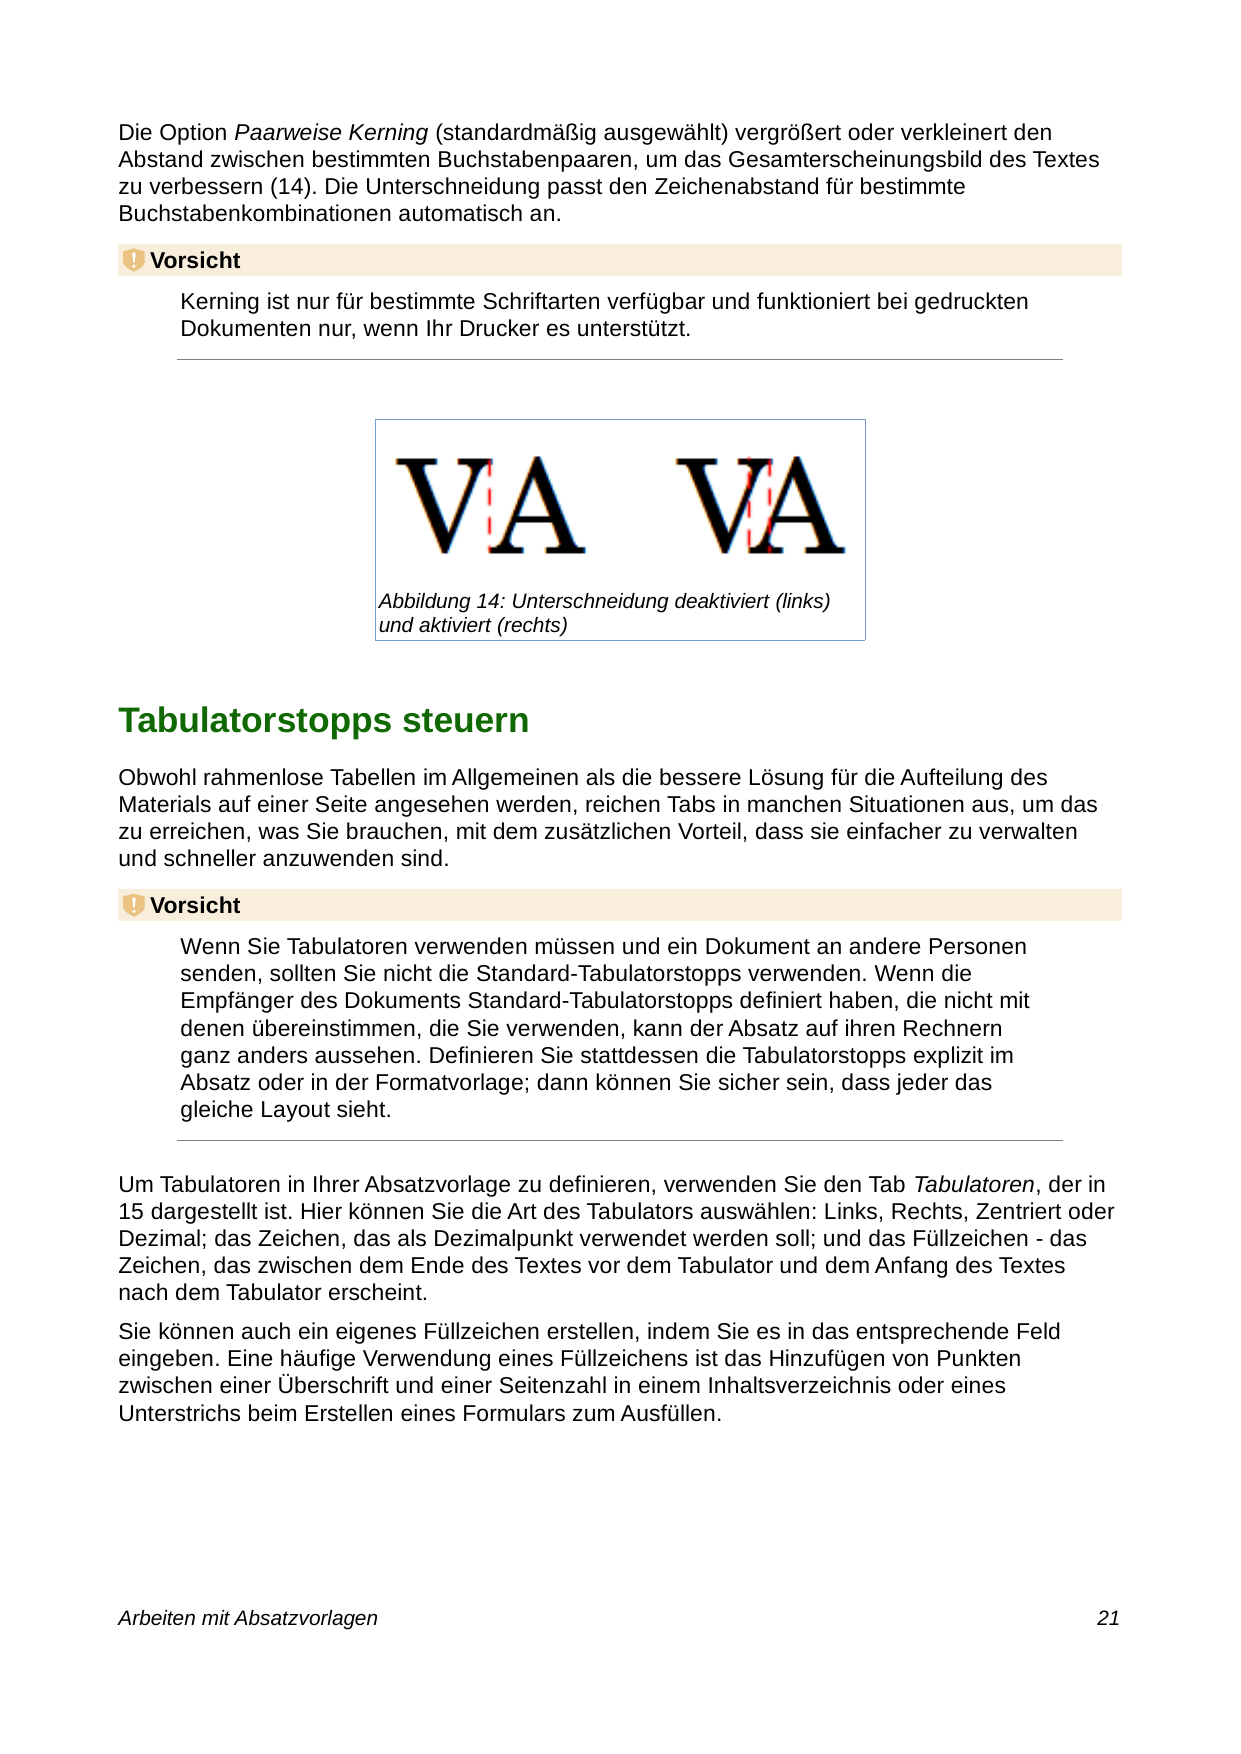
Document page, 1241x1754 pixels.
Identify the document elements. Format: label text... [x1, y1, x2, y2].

list Vorsicht [118, 889, 1122, 921]
text Abbildung 14: Unterschneidung deaktiviert (links) und aktiviert (rechts) [378, 589, 862, 637]
subtitle Tabulatorstopps steuern [118, 699, 1122, 740]
text Die Option Paarweise Kerning (standardmäßig ausgewählt) vergrößert oder verkleinert den Abstand zwischen bestimmten Buchstabenpaaren, um das Gesamterscheinungsbild des Textes zu verbessern (Abbildung 14). Die Unterschneidung passt den Zeichenabstand für bestimmte Buchstabenkombinationen automatisch an. [118, 118, 1122, 226]
text Sie können auch ein eigenes Füllzeichen erstellen, indem Sie es in das entsprechende Feld eingeben. Eine häufige Verwendung eines Füllzeichens ist das Hinzufügen von Punkten zwischen einer Überschrift und einer Seitenzahl in einem Inhaltsverzeichnis oder eines Unterstrichs beim Erstellen eines Formulars zum Ausfüllen. [118, 1318, 1122, 1426]
picture [378, 422, 862, 589]
text Wenn Sie Tabulatoren verwenden müssen und ein Dokument an andere Personen senden, sollten Sie nicht die Standard-Tabulatorstopps verwenden. Wenn die Empfänger des Dokuments Standard-Tabulatorstopps definiert haben, die nicht mit denen übereinstimmen, die Sie verwenden, kann der Absatz auf ihren Rechnern ganz anders aussehen. Definieren Sie stattdessen die Tabulatorstopps explizit im Absatz oder in der Formatvorlage; dann können Sie sicher sein, dass jeder das gleiche Layout sieht. [177, 933, 1063, 1140]
text Obwohl rahmenlose Tabellen im Allgemeinen als die bessere Lösung für die Aufteilung des Materials auf einer Seite angesehen werden, reichen Tabs in manchen Situationen aus, um das zu erreichen, was Sie brauchen, mit dem zusätzlichen Vorteil, dass sie einfacher zu verwalten und schneller anzuwenden sind. [118, 763, 1122, 872]
list Vorsicht [118, 244, 1122, 276]
text Kerning ist nur für bestimmte Schriftarten verfügbar und funktioniert bei gedruckten Dokumenten nur, wenn Ihr Drucker es unterstützt. [177, 287, 1063, 359]
text Um Tabulatoren in Ihrer Absatzvorlage zu definieren, verwenden Sie den Tab Tabulatoren, der in Abbildung 15 dargestellt ist. Hier können Sie die Art des Tabulators auswählen: Links, Rechts, Zentriert oder Dezimal; das Zeichen, das als Dezimalpunkt verwendet werden soll; und das Füllzeichen - das Zeichen, das zwischen dem Ende des Textes vor dem Tabulator und dem Anfang des Textes nach dem Tabulator erscheint. [118, 1170, 1122, 1306]
